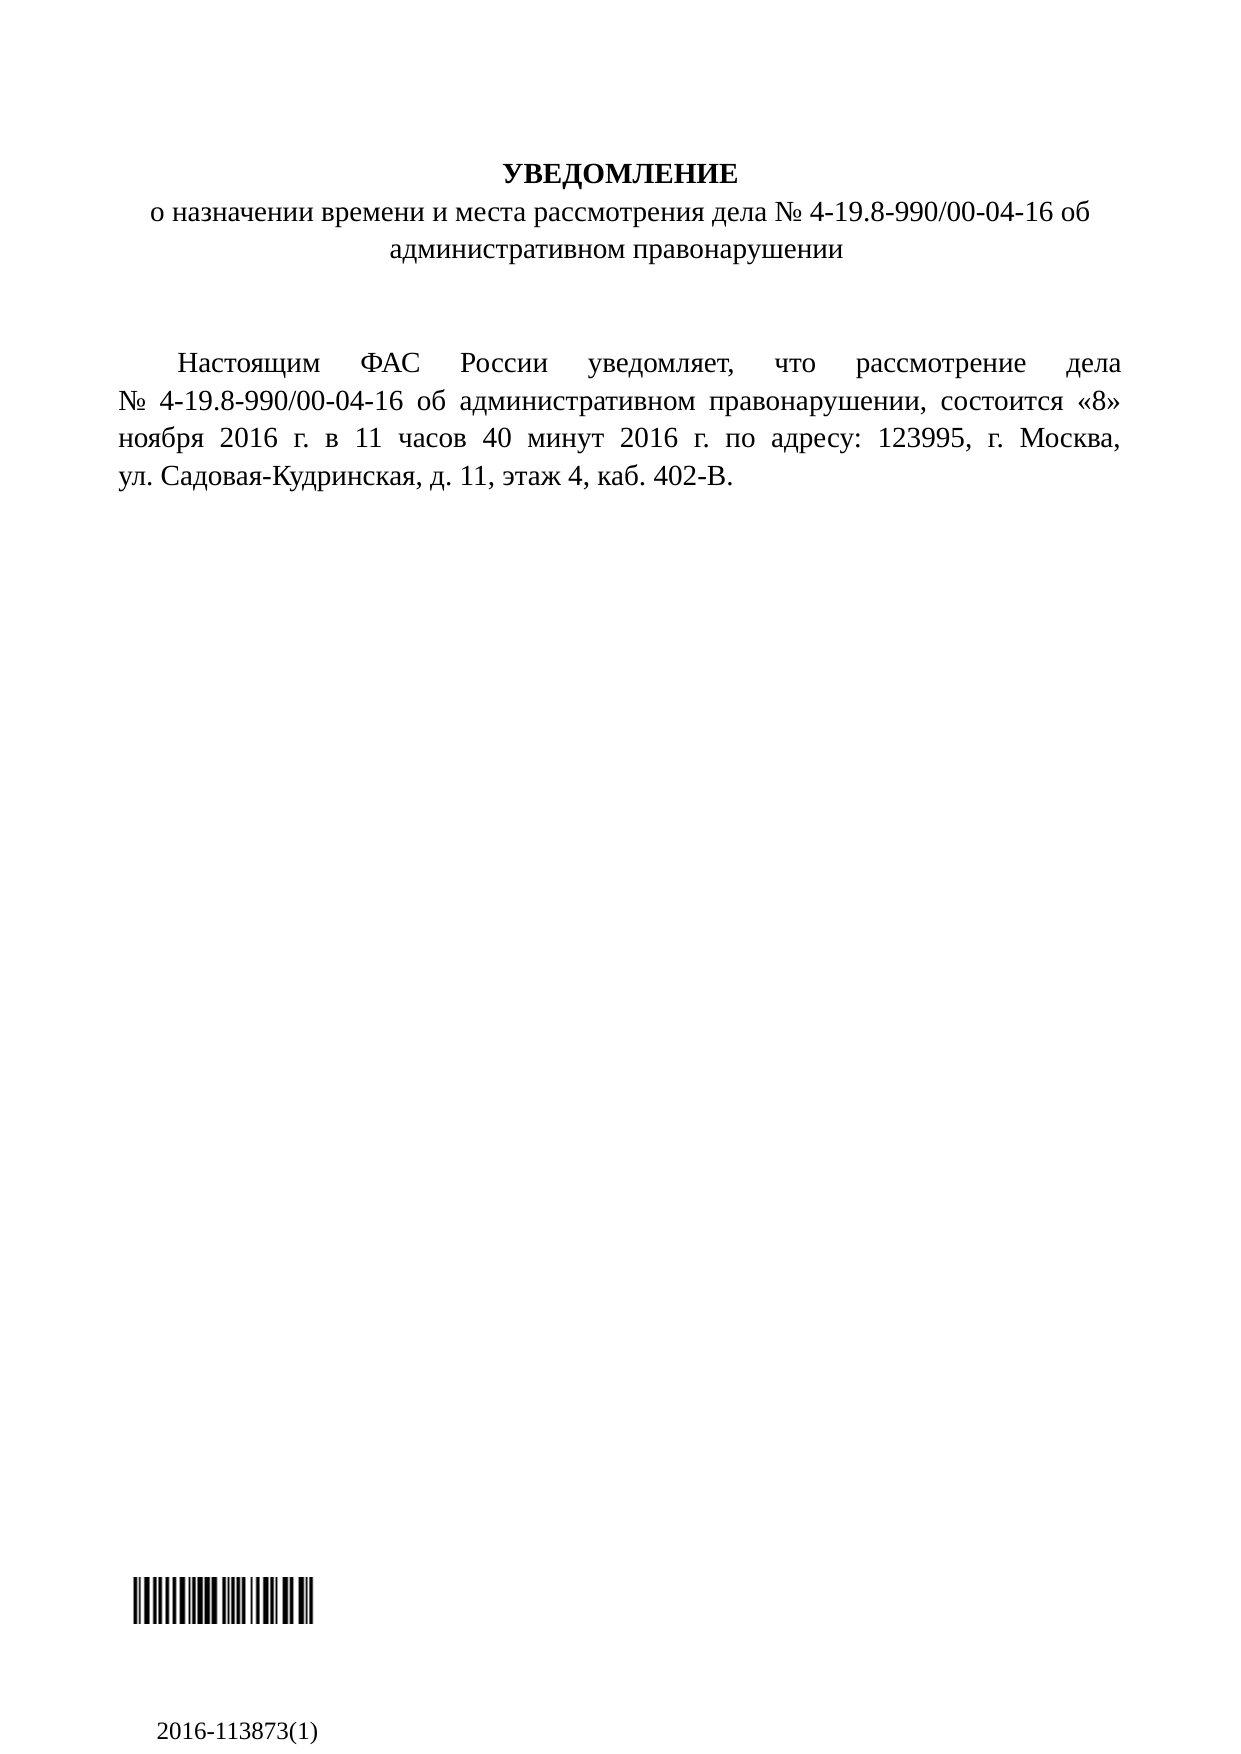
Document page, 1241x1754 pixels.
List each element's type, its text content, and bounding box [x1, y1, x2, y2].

text Настоящим ФАС России уведомляет, что рассмотрение дела № 4-19.8-990/00-04-16 об административном правонарушении, состоится «8» ноября 2016 г. в 11 часов 40 минут 2016 г. по адресу: 123995, г. Москва, ул. Садовая-Кудринская, д. 11, этаж 4, каб. 402-В. [118, 341, 1122, 492]
subtitle УВЕДОМЛЕНИЕ [118, 152, 1122, 189]
picture [118, 1577, 331, 1624]
subtitle о назначении времени и места рассмотрения дела № 4-19.8-990/00-04-16 об административном правонарушении [118, 189, 1122, 265]
